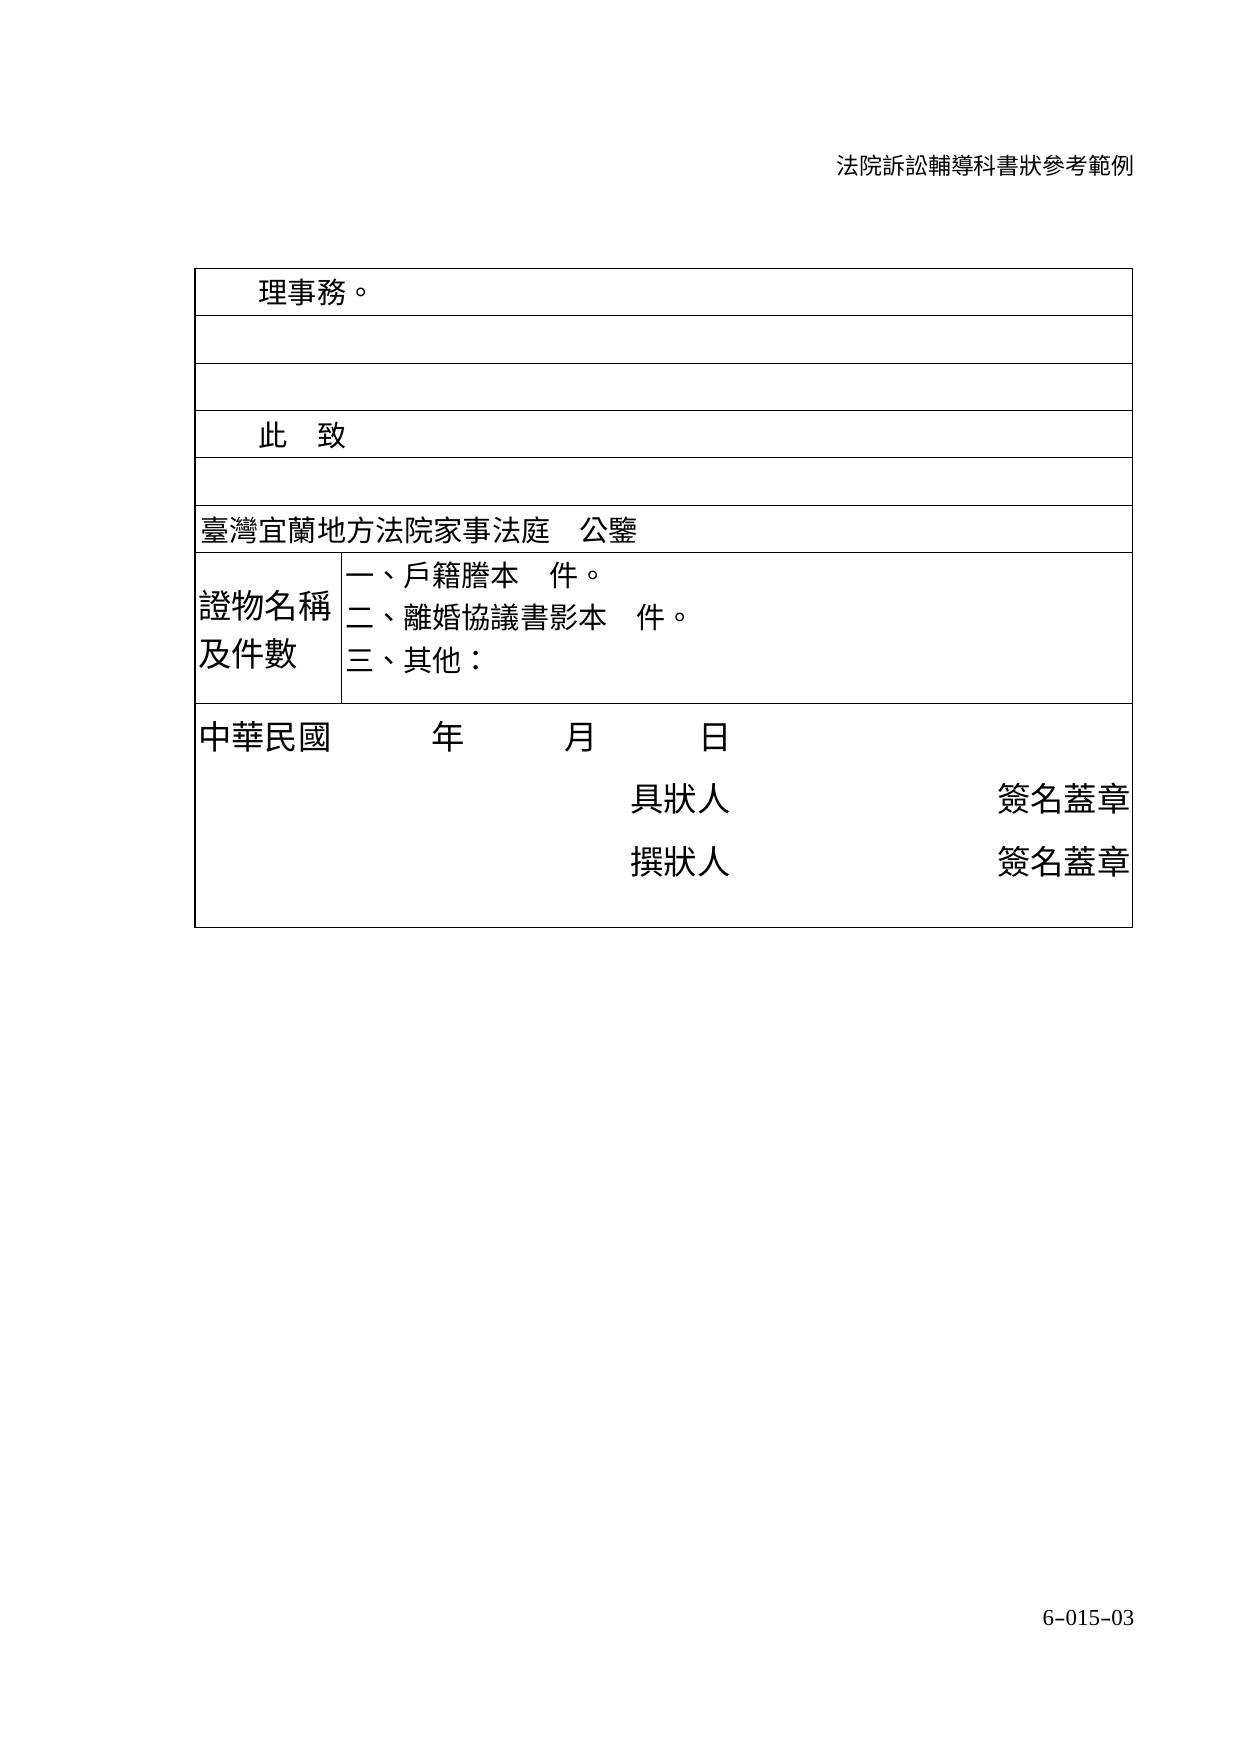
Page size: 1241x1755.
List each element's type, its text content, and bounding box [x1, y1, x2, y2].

table_cell [196, 458, 1132, 504]
table_cell 理事務。 [196, 269, 1132, 315]
table_cell 中華民國 年 月 日 具狀人 簽名蓋章 撰狀人 簽名蓋章 [196, 704, 1132, 927]
table_cell 一、戶籍謄本 件。 二、離婚協議書影本 件。 三、其他： [342, 553, 1132, 702]
table_cell [196, 316, 1132, 363]
table_cell 臺灣宜蘭地方法院家事法庭 公鑒 [196, 506, 1132, 552]
table_cell 此 致 [196, 411, 1132, 457]
table_cell [196, 364, 1132, 410]
table_cell 證物名稱 及件數 [196, 553, 341, 702]
